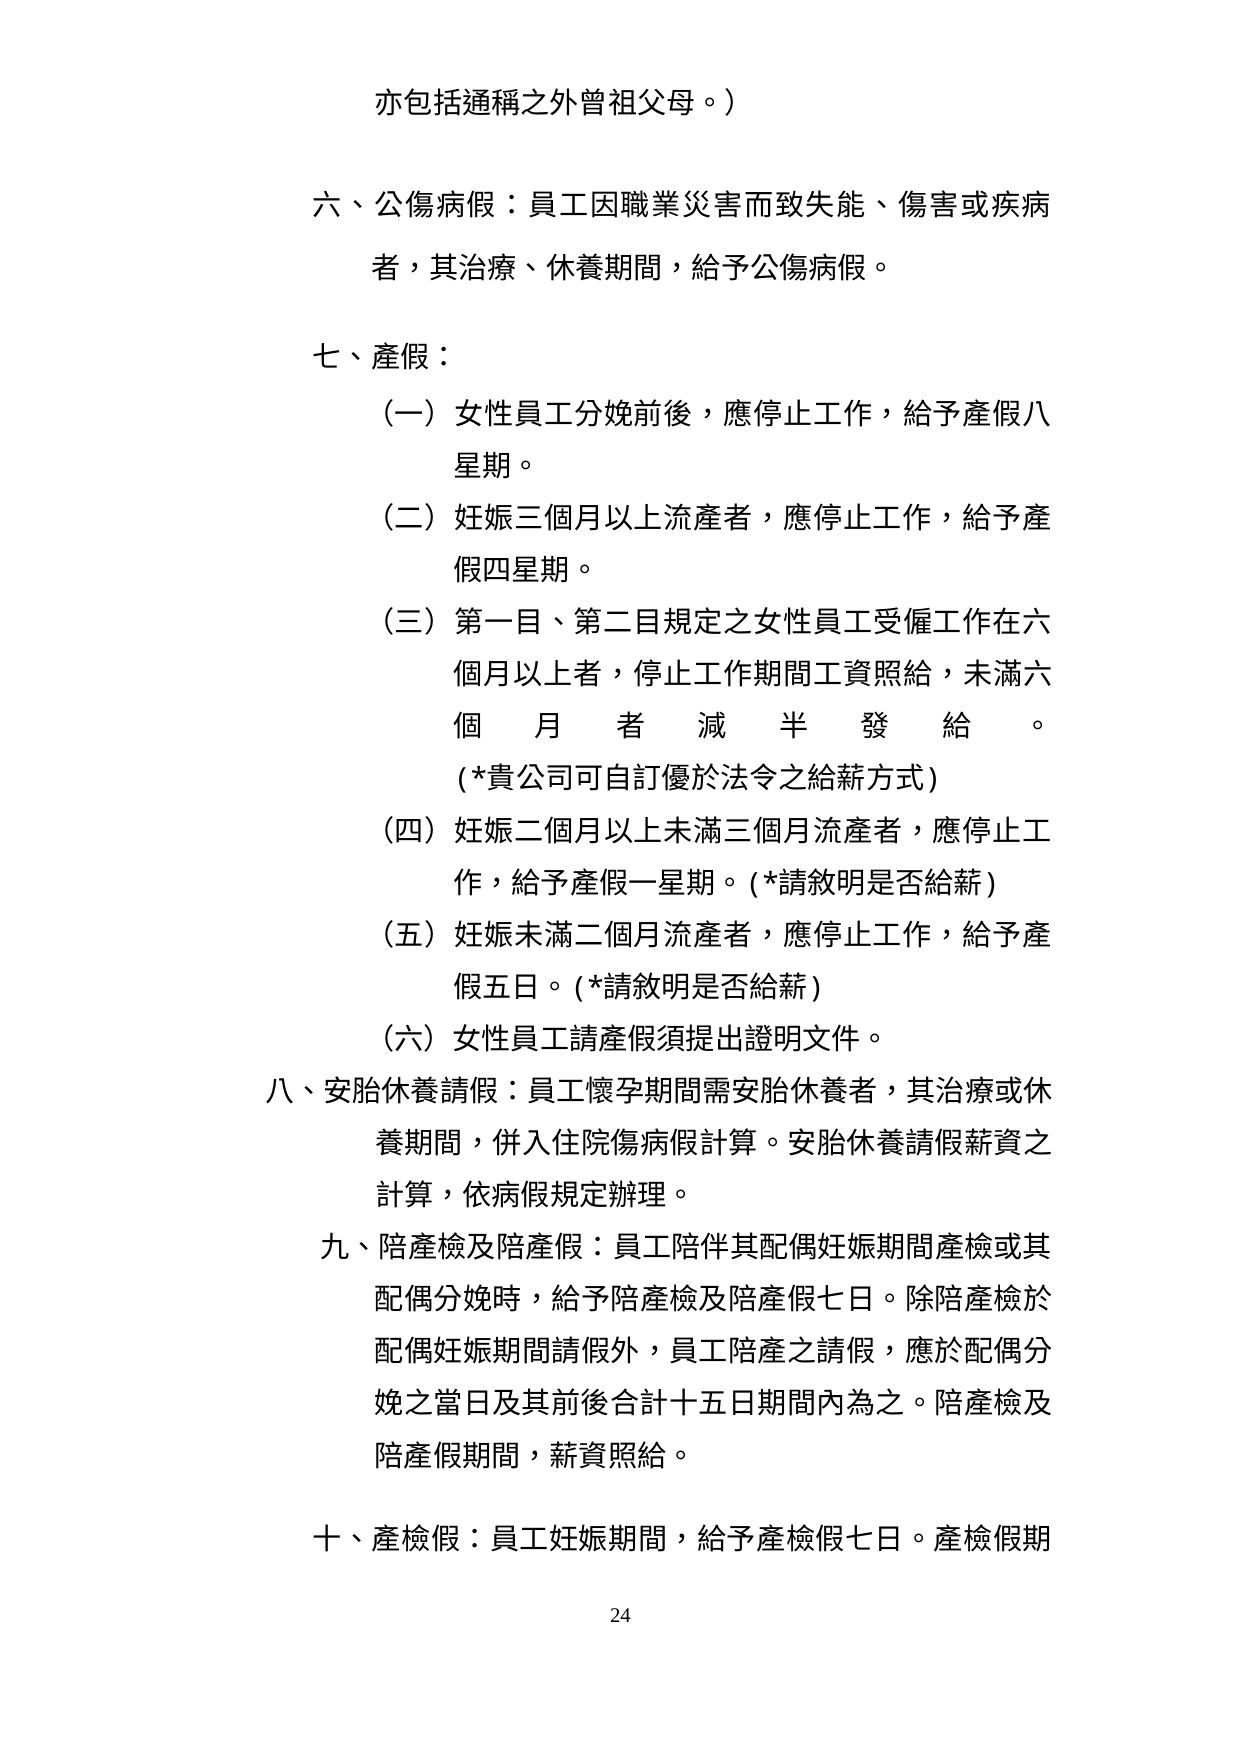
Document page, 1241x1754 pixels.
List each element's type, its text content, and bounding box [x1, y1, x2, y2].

text 八、安胎休養請假：員工懷孕期間需安胎休養者，其治療或休養期間，併入住院傷病假計算。安胎休養請假薪資之計算，依病假規定辦理。 [206, 1060, 1053, 1216]
text （三）第一目、第二目規定之女性員工受僱工作在六個月以上者，停止工作期間工資照給，未滿六個月者減半發給。 (*貴公司可自訂優於法令之給薪方式) [365, 591, 1053, 799]
text （一）女性員工分娩前後，應停止工作，給予產假八星期。 [365, 383, 1053, 487]
text （五）妊娠未滿二個月流產者，應停止工作，給予產假五日。(*請敘明是否給薪) [365, 903, 1053, 1008]
text （二）妊娠三個月以上流產者，應停止工作，給予產假四星期。 [365, 487, 1053, 591]
text （六）女性員工請產假須提出證明文件。 [365, 1008, 1053, 1060]
text 七、產假： [312, 313, 1053, 375]
text 十、產檢假：員工妊娠期間，給予產檢假七日。產檢假期 [312, 1495, 1053, 1558]
text 六、公傷病假：員工因職業災害而致失能、傷害或疾病者，其治療、休養期間，給予公傷病假。 [312, 161, 1053, 286]
text 亦包括通稱之外曾祖父母。） [350, 72, 1053, 124]
text 九、陪產檢及陪產假：員工陪伴其配偶妊娠期間產檢或其配偶分娩時，給予陪產檢及陪產假七日。除陪產檢於配偶妊娠期間請假外，員工陪產之請假，應於配偶分娩之當日及其前後合計十五日期間內為之。陪產檢及陪產假期間，薪資照給。 [320, 1216, 1053, 1476]
text （四）妊娠二個月以上未滿三個月流產者，應停止工作，給予產假一星期。(*請敘明是否給薪) [365, 799, 1053, 903]
